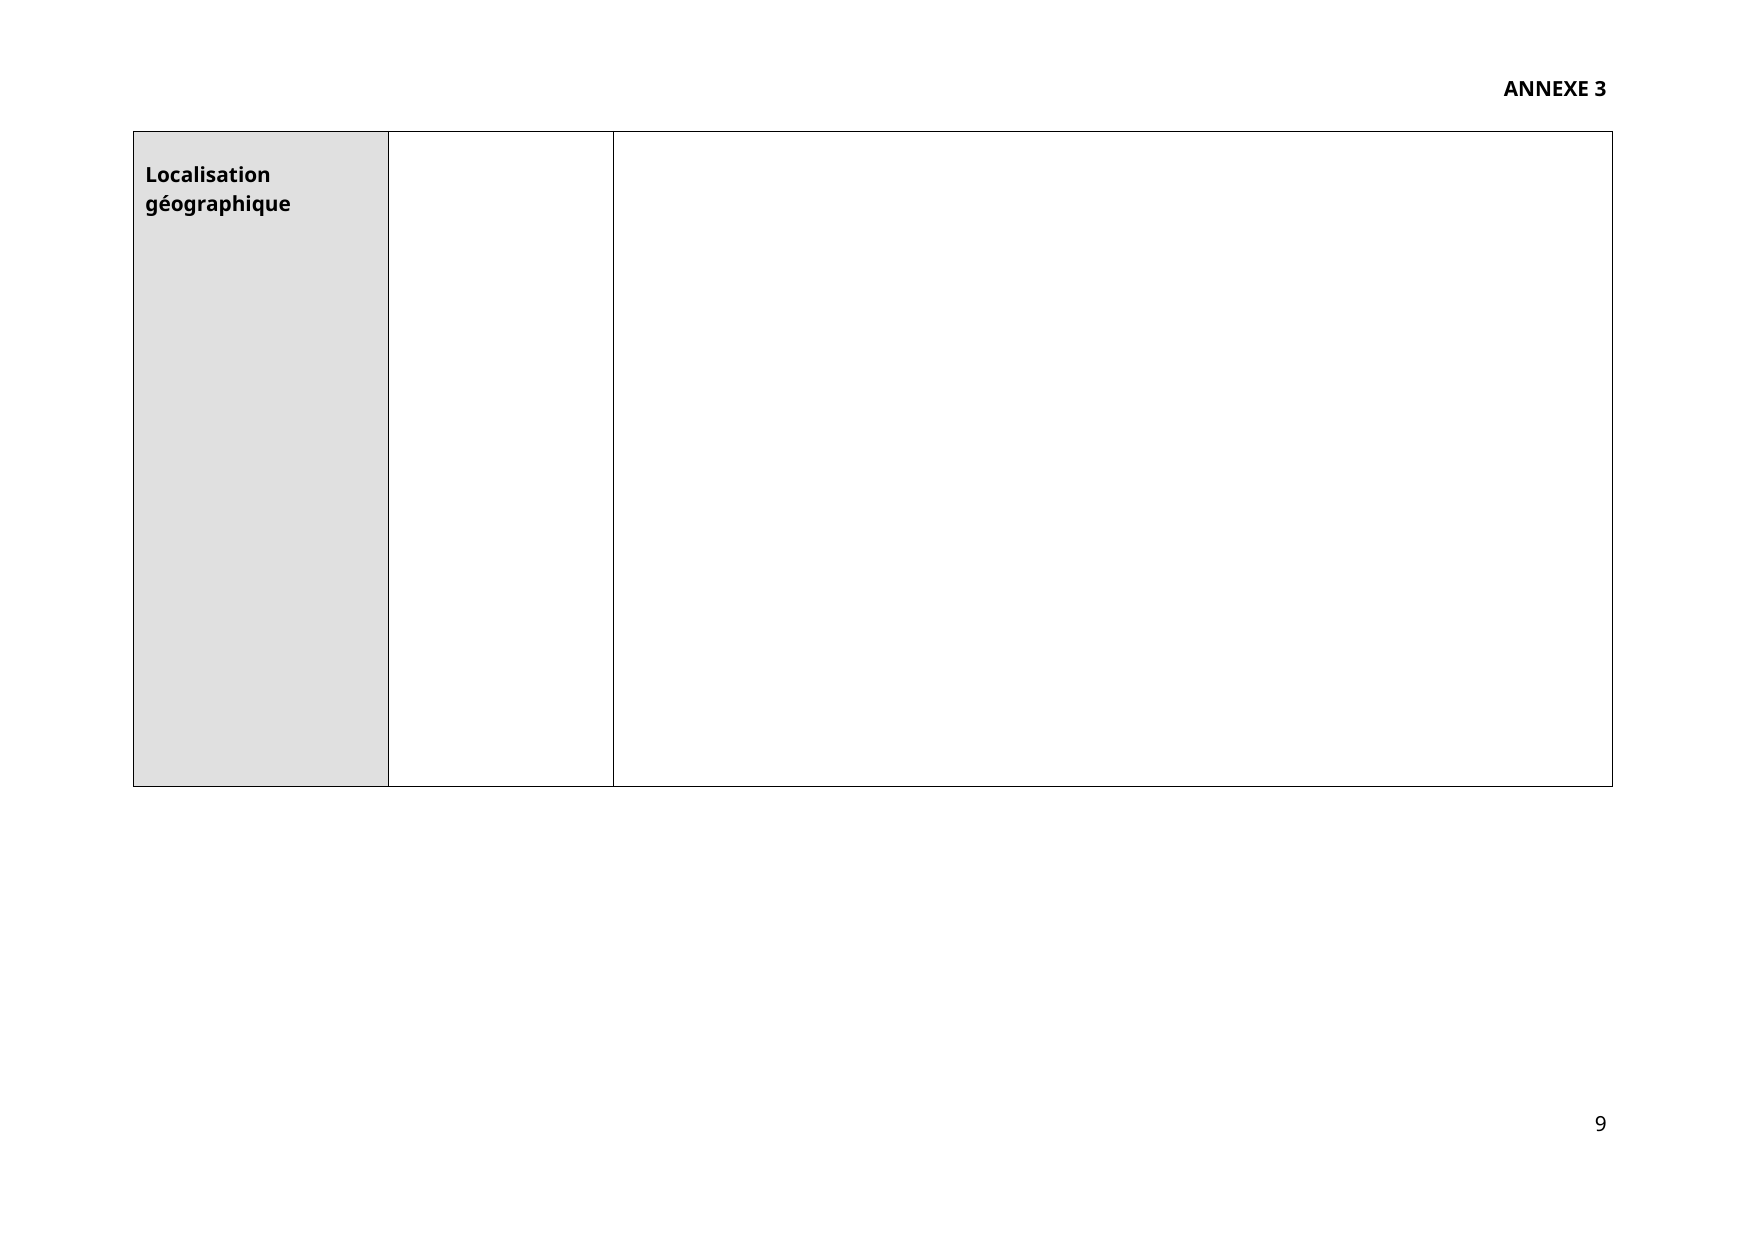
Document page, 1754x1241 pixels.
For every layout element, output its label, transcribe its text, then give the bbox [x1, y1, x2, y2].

table_cell [614, 132, 1612, 786]
table_cell [389, 132, 613, 786]
table_cell Localisation géographique [134, 132, 388, 786]
